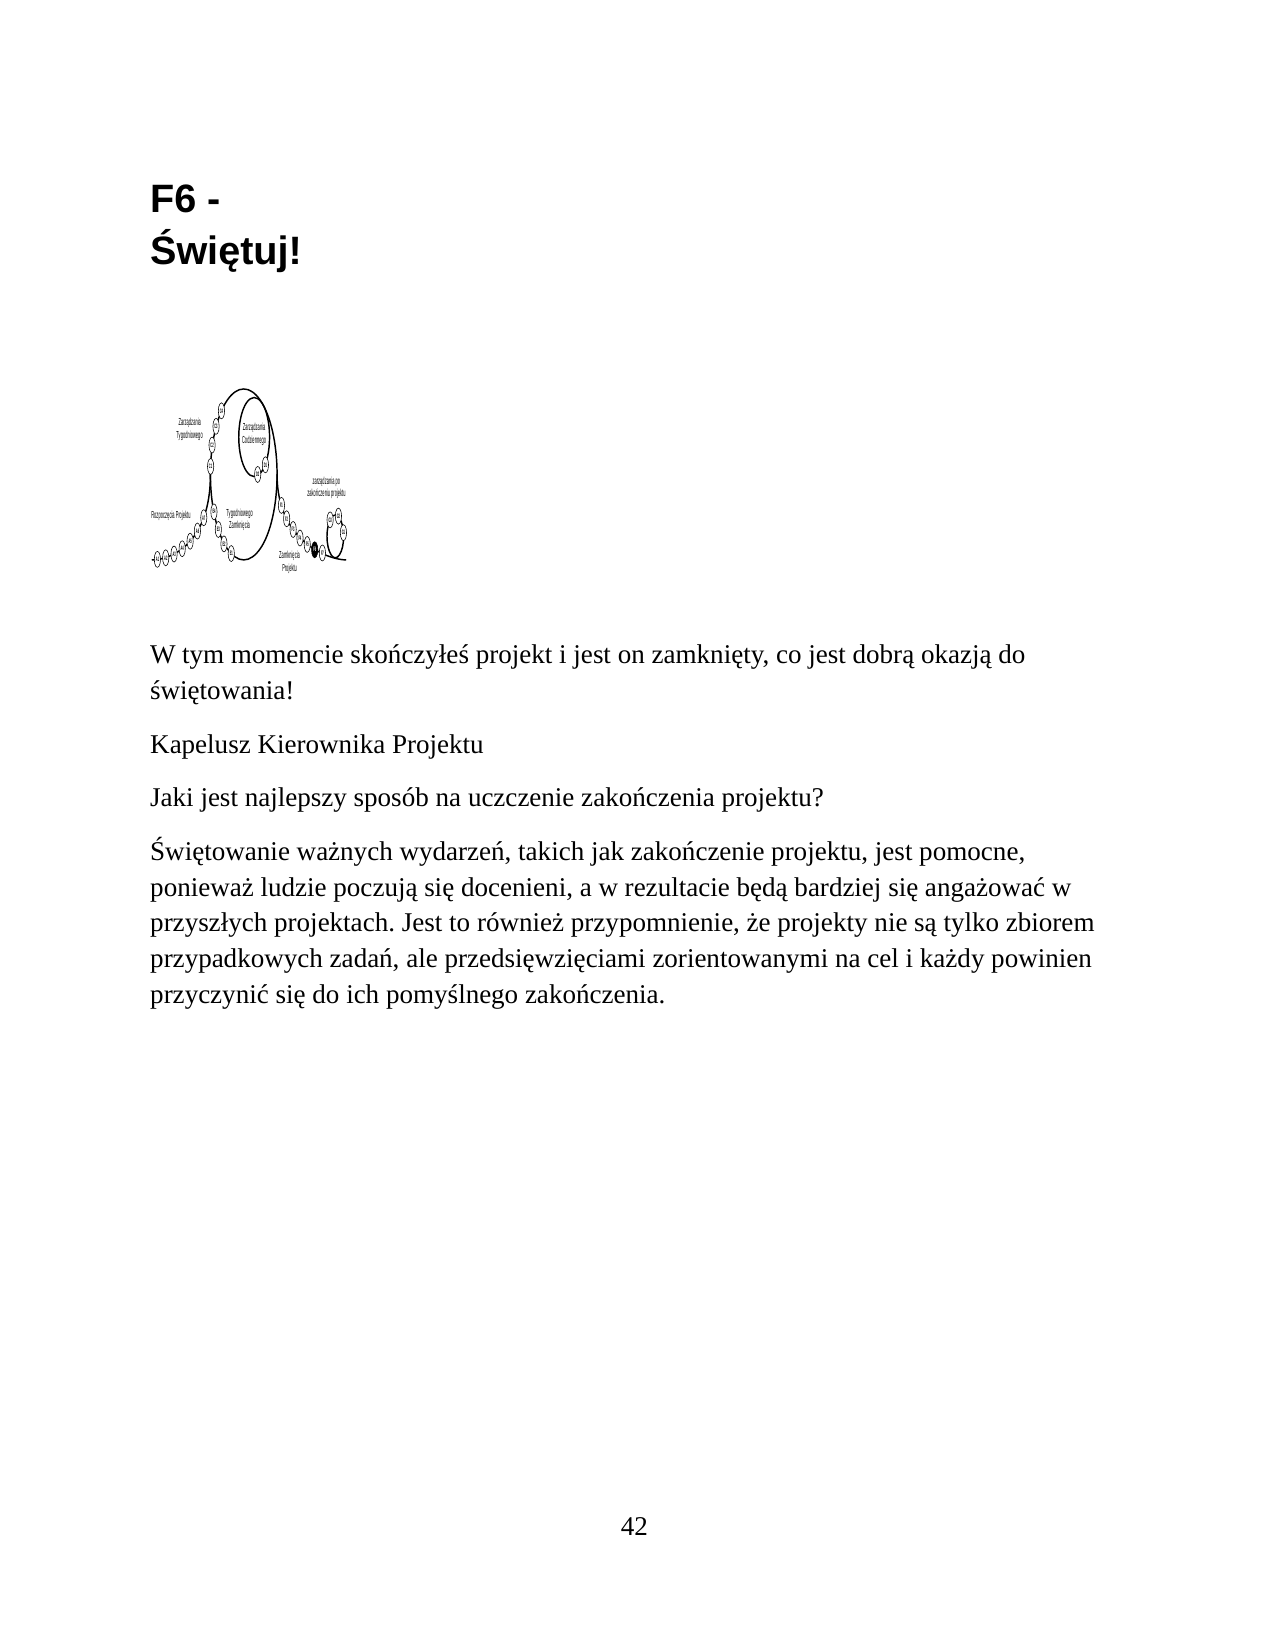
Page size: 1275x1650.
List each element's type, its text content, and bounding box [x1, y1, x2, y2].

text Świętowanie ważnych wydarzeń, takich jak zakończenie projektu, jest pomocne, ponieważ ludzie poczują się docenieni, a w rezultacie będą bardziej się angażować w przyszłych projektach. Jest to również przypomnienie, że projekty nie są tylko zbiorem przypadkowych zadań, ale przedsięwzięciami zorientowanymi na cel i każdy powinien przyczynić się do ich pomyślnego zakończenia. [150, 835, 1125, 1009]
text Jaki jest najlepszy sposób na uczczenie zakończenia projektu? [150, 781, 1125, 812]
subtitle F6 - Świętuj! [150, 175, 1125, 273]
text Kapelusz Kierownika Projektu [150, 728, 1125, 759]
text W tym momencie skończyłeś projekt i jest on zamknięty, co jest dobrą okazją do świętowania! [150, 638, 1125, 705]
